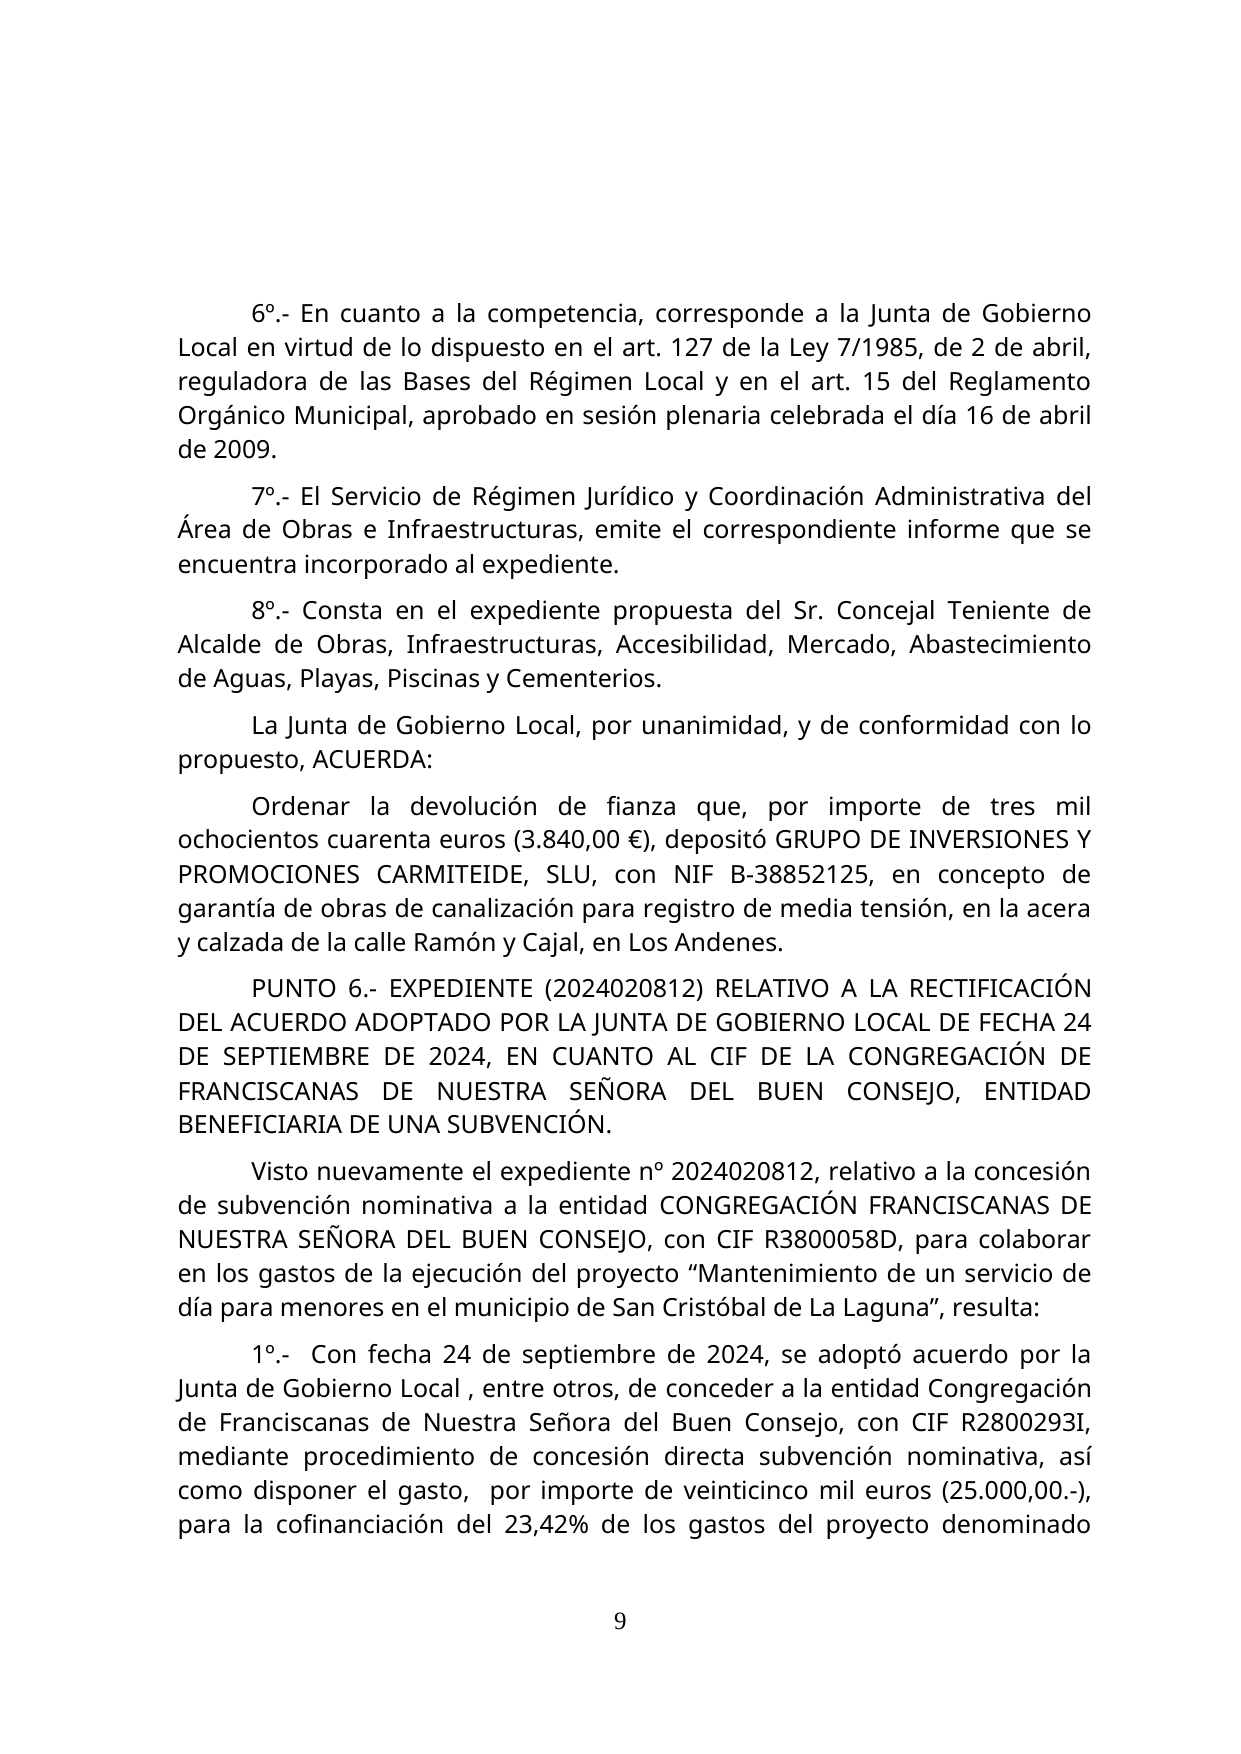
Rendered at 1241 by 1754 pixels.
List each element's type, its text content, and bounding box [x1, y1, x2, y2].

text Ordenar la devolución de fianza que, por importe de tres mil ochocientos cuarenta euros (3.840,00 €), depositó GRUPO DE INVERSIONES Y PROMOCIONES CARMITEIDE, SLU, con NIF B-38852125, en concepto de garantía de obras de canalización para registro de media tensión, en la acera y calzada de la calle Ramón y Cajal, en Los Andenes. [177, 788, 1093, 958]
text 1º.- Con fecha 24 de septiembre de 2024, se adoptó acuerdo por la Junta de Gobierno Local , entre otros, de conceder a la entidad Congregación de Franciscanas de Nuestra Señora del Buen Consejo, con CIF R2800293I, mediante procedimiento de concesión directa subvención nominativa, así como disponer el gasto, por importe de veinticinco mil euros (25.000,00.-), para la cofinanciación del 23,42% de los gastos del proyecto denominado [177, 1337, 1093, 1541]
text 7º.- El Servicio de Régimen Jurídico y Coordinación Administrativa del Área de Obras e Infraestructuras, emite el correspondiente informe que se encuentra incorporado al expediente. [177, 478, 1093, 580]
text La Junta de Gobierno Local, por unanimidad, y de conformidad con lo propuesto, ACUERDA: [177, 707, 1093, 776]
text PUNTO 6.- EXPEDIENTE (2024020812) RELATIVO A LA RECTIFICACIÓN DEL ACUERDO ADOPTADO POR LA JUNTA DE GOBIERNO LOCAL DE FECHA 24 DE SEPTIEMBRE DE 2024, EN CUANTO AL CIF DE LA CONGREGACIÓN DE FRANCISCANAS DE NUESTRA SEÑORA DEL BUEN CONSEJO, ENTIDAD BENEFICIARIA DE UNA SUBVENCIÓN. [177, 971, 1093, 1141]
text 8º.- Consta en el expediente propuesta del Sr. Concejal Teniente de Alcalde de Obras, Infraestructuras, Accesibilidad, Mercado, Abastecimiento de Aguas, Playas, Piscinas y Cementerios. [177, 593, 1093, 695]
text Visto nuevamente el expediente nº 2024020812, relativo a la concesión de subvención nominativa a la entidad CONGREGACIÓN FRANCISCANAS DE NUESTRA SEÑORA DEL BUEN CONSEJO, con CIF R3800058D, para colaborar en los gastos de la ejecución del proyecto “Mantenimiento de un servicio de día para menores en el municipio de San Cristóbal de La Laguna”, resulta: [177, 1154, 1093, 1324]
text 6º.- En cuanto a la competencia, corresponde a la Junta de Gobierno Local en virtud de lo dispuesto en el art. 127 de la Ley 7/1985, de 2 de abril, reguladora de las Bases del Régimen Local y en el art. 15 del Reglamento Orgánico Municipal, aprobado en sesión plenaria celebrada el día 16 de abril de 2009. [177, 295, 1093, 466]
